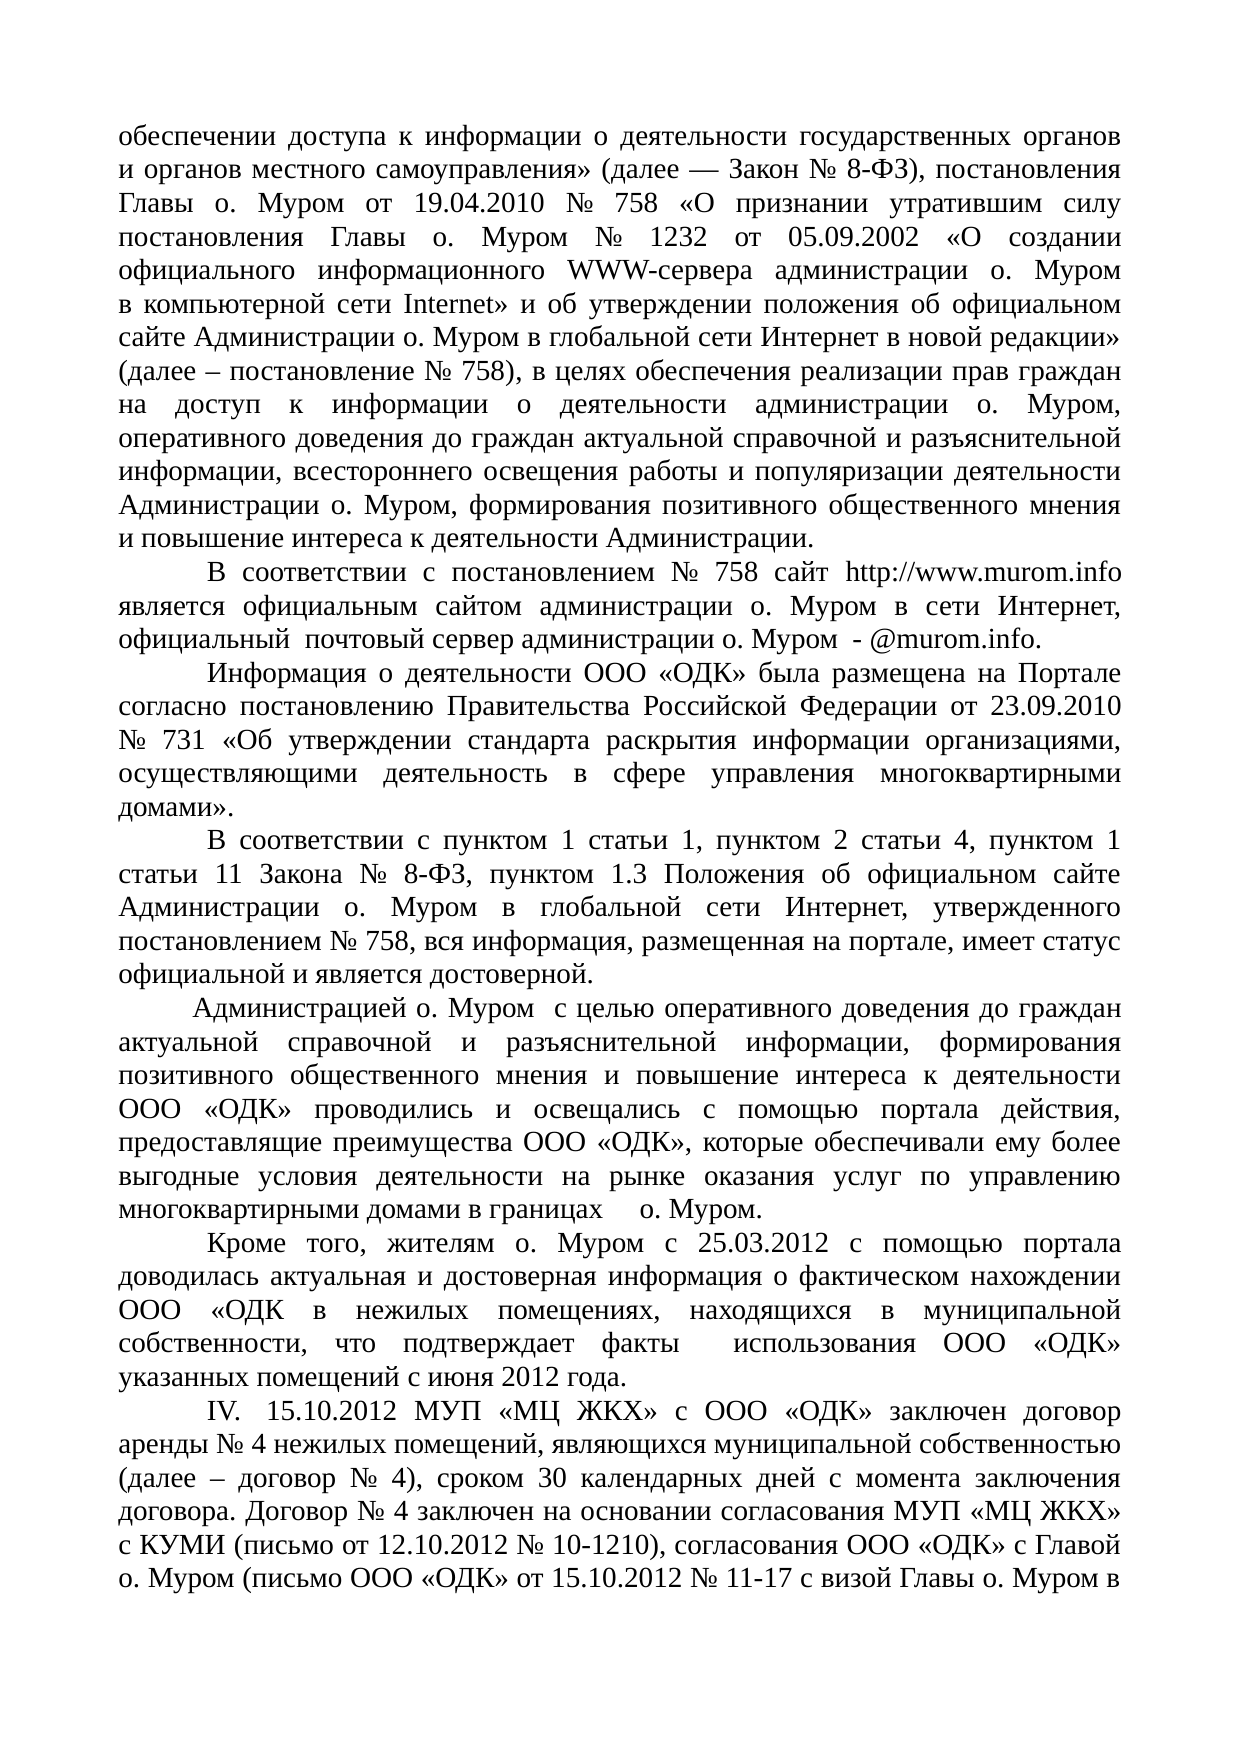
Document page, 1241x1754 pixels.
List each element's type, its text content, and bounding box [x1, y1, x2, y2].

text В соответствии с пунктом 1 статьи 1, пунктом 2 статьи 4, пунктом 1 статьи 11 Закона № 8-ФЗ, пунктом 1.3 Положения об официальном сайте Администрации о. Муром в глобальной сети Интернет, утвержденного постановлением № 758, вся информация, размещенная на портале, имеет статус официальной и является достоверной. [118, 822, 1122, 990]
text обеспечении доступа к информации о деятельности государственных органов и органов местного самоуправления» (далее — Закон № 8-ФЗ), постановления Главы о. Муром от 19.04.2010 № 758 «О признании утратившим силу постановления Главы о. Муром № 1232 от 05.09.2002 «О создании официального информационного WWW-сервера администрации о. Муром в компьютерной сети Internet» и об утверждении положения об официальном сайте Администрации о. Муром в глобальной сети Интернет в новой редакции» (далее – постановление № 758), в целях обеспечения реализации прав граждан на доступ к информации о деятельности администрации о. Муром, оперативного доведения до граждан актуальной справочной и разъяснительной информации, всестороннего освещения работы и популяризации деятельности Администрации о. Муром, формирования позитивного общественного мнения и повышение интереса к деятельности Администрации. [118, 118, 1122, 554]
text Информация о деятельности ООО «ОДК» была размещена на Портале согласно постановлению Правительства Российской Федерации от 23.09.2010 № 731 «Об утверждении стандарта раскрытия информации организациями, осуществляющими деятельность в сфере управления многоквартирными домами». [118, 655, 1122, 822]
text В соответствии с постановлением № 758 сайт http://www.murom.info является официальным сайтом администрации о. Муром в сети Интернет, официальный почтовый сервер администрации о. Муром - @murom.info. [118, 554, 1122, 655]
list 15.10.2012 МУП «МЦ ЖКХ» с ООО «ОДК» заключен договор аренды № 4 нежилых помещений, являющихся муниципальной собственностью (далее – договор № 4), сроком 30 календарных дней с момента заключения договора. Договор № 4 заключен на основании согласования МУП «МЦ ЖКХ» с КУМИ (письмо от 12.10.2012 № 10-1210), согласования ООО «ОДК» с Главой о. Муром (письмо ООО «ОДК» от 15.10.2012 № 11-17 с визой Главы о. Муром в [118, 1393, 1122, 1594]
text Кроме того, жителям о. Муром с 25.03.2012 с помощью портала доводилась актуальная и достоверная информация о фактическом нахождении ООО «ОДК в нежилых помещениях, находящихся в муниципальной собственности, что подтверждает факты использования ООО «ОДК» указанных помещений с июня 2012 года. [118, 1225, 1122, 1393]
text Администрацией о. Муром с целью оперативного доведения до граждан актуальной справочной и разъяснительной информации, формирования позитивного общественного мнения и повышение интереса к деятельности ООО «ОДК» проводились и освещались с помощью портала действия, предоставлящие преимущества ООО «ОДК», которые обеспечивали ему более выгодные условия деятельности на рынке оказания услуг по управлению многоквартирными домами в границах о. Муром. [118, 990, 1122, 1225]
